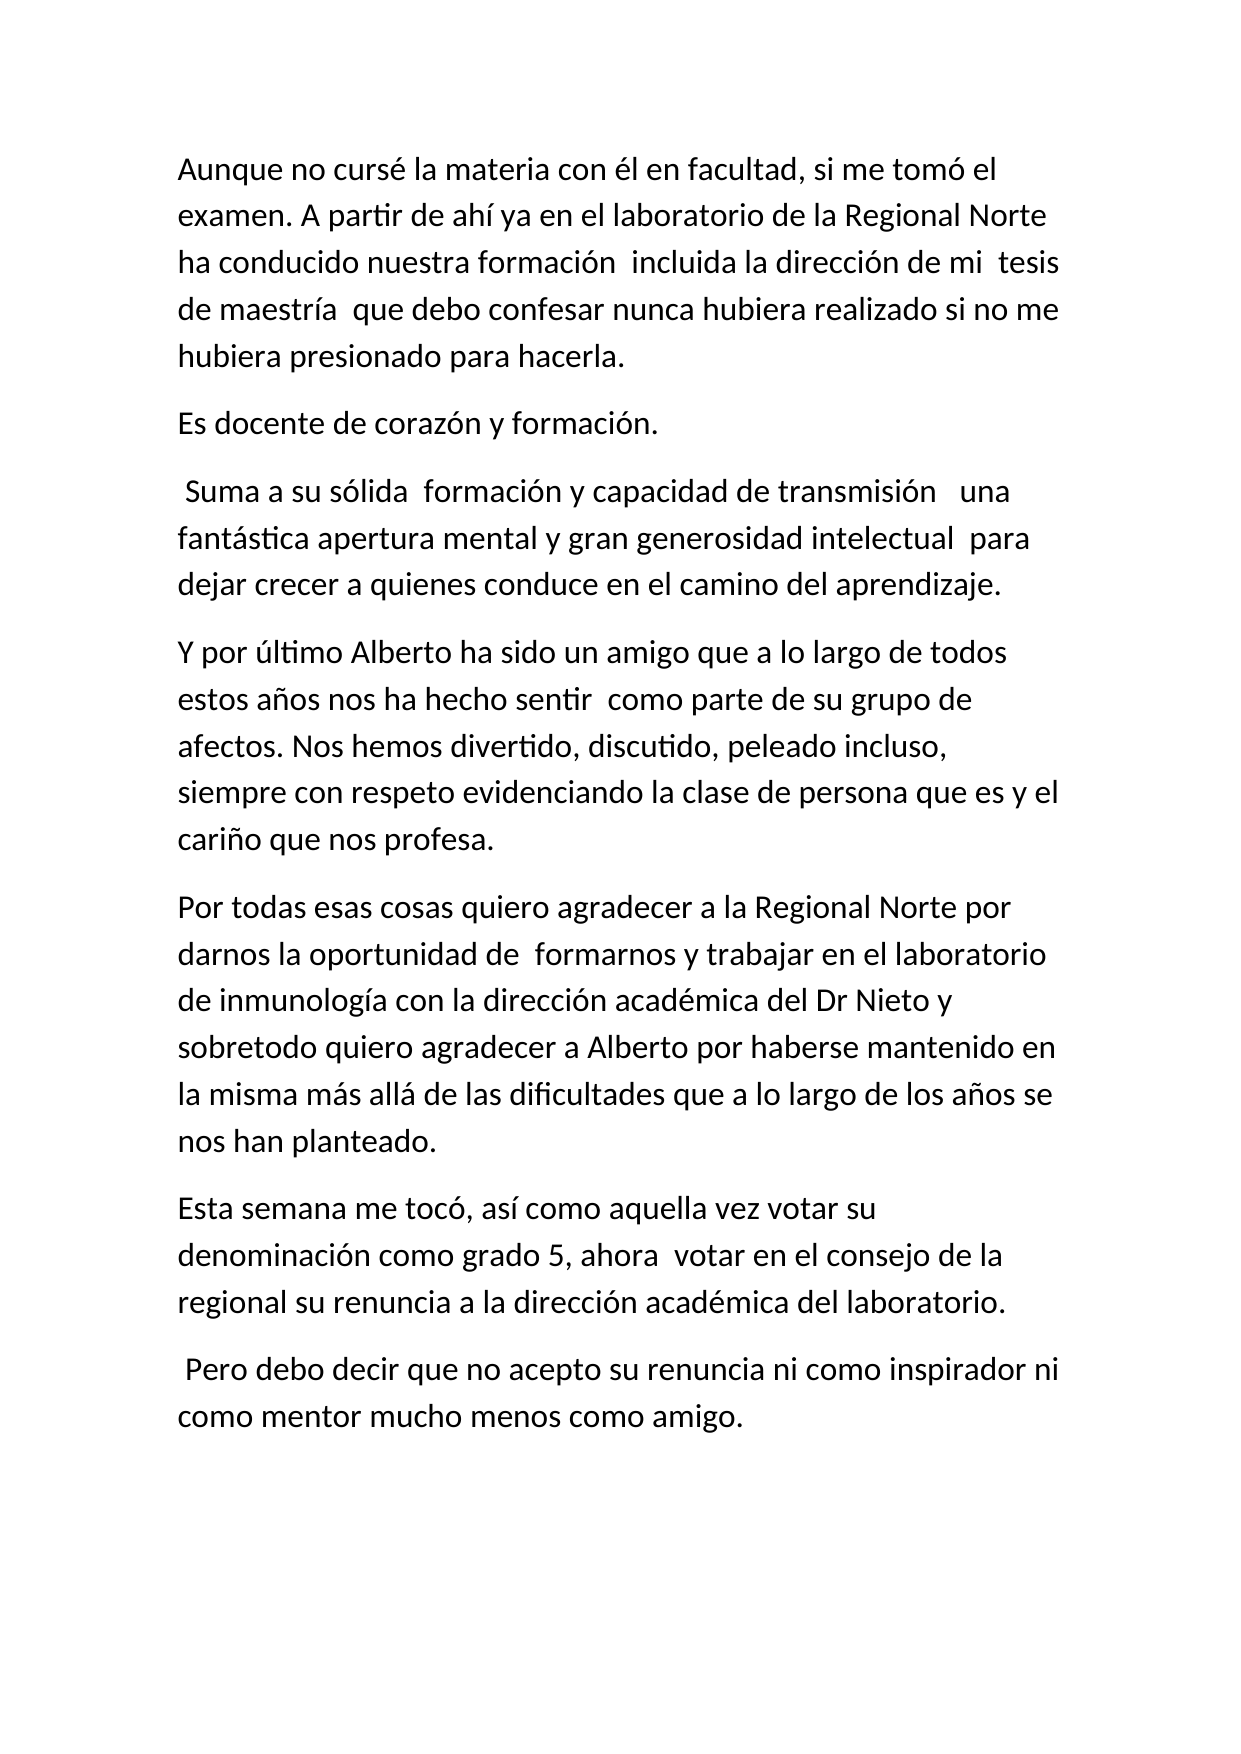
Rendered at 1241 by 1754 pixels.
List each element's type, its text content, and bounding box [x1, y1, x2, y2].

text Pero debo decir que no acepto su renuncia ni como inspirador ni como mentor mucho menos como amigo. [177, 1348, 1063, 1436]
text Y por último Alberto ha sido un amigo que a lo largo de todos estos años nos ha hecho sentir como parte de su grupo de afectos. Nos hemos divertido, discutido, peleado incluso, siempre con respeto evidenciando la clase de persona que es y el cariño que nos profesa. [177, 631, 1063, 859]
text Esta semana me tocó, así como aquella vez votar su denominación como grado 5, ahora votar en el consejo de la regional su renuncia a la dirección académica del laboratorio. [177, 1187, 1063, 1321]
text Suma a su sólida formación y capacidad de transmisión una fantástica apertura mental y gran generosidad intelectual para dejar crecer a quienes conduce en el camino del aprendizaje. [177, 470, 1063, 604]
text Por todas esas cosas quiero agradecer a la Regional Norte por darnos la oportunidad de formarnos y trabajar en el laboratorio de inmunología con la dirección académica del Dr Nieto y sobretodo quiero agradecer a Alberto por haberse mantenido en la misma más allá de las dificultades que a lo largo de los años se nos han planteado. [177, 886, 1063, 1160]
text Aunque no cursé la materia con él en facultad, si me tomó el examen. A partir de ahí ya en el laboratorio de la Regional Norte ha conducido nuestra formación incluida la dirección de mi tesis de maestría que debo confesar nunca hubiera realizado si no me hubiera presionado para hacerla. [177, 148, 1063, 375]
text Es docente de corazón y formación. [177, 402, 1063, 443]
